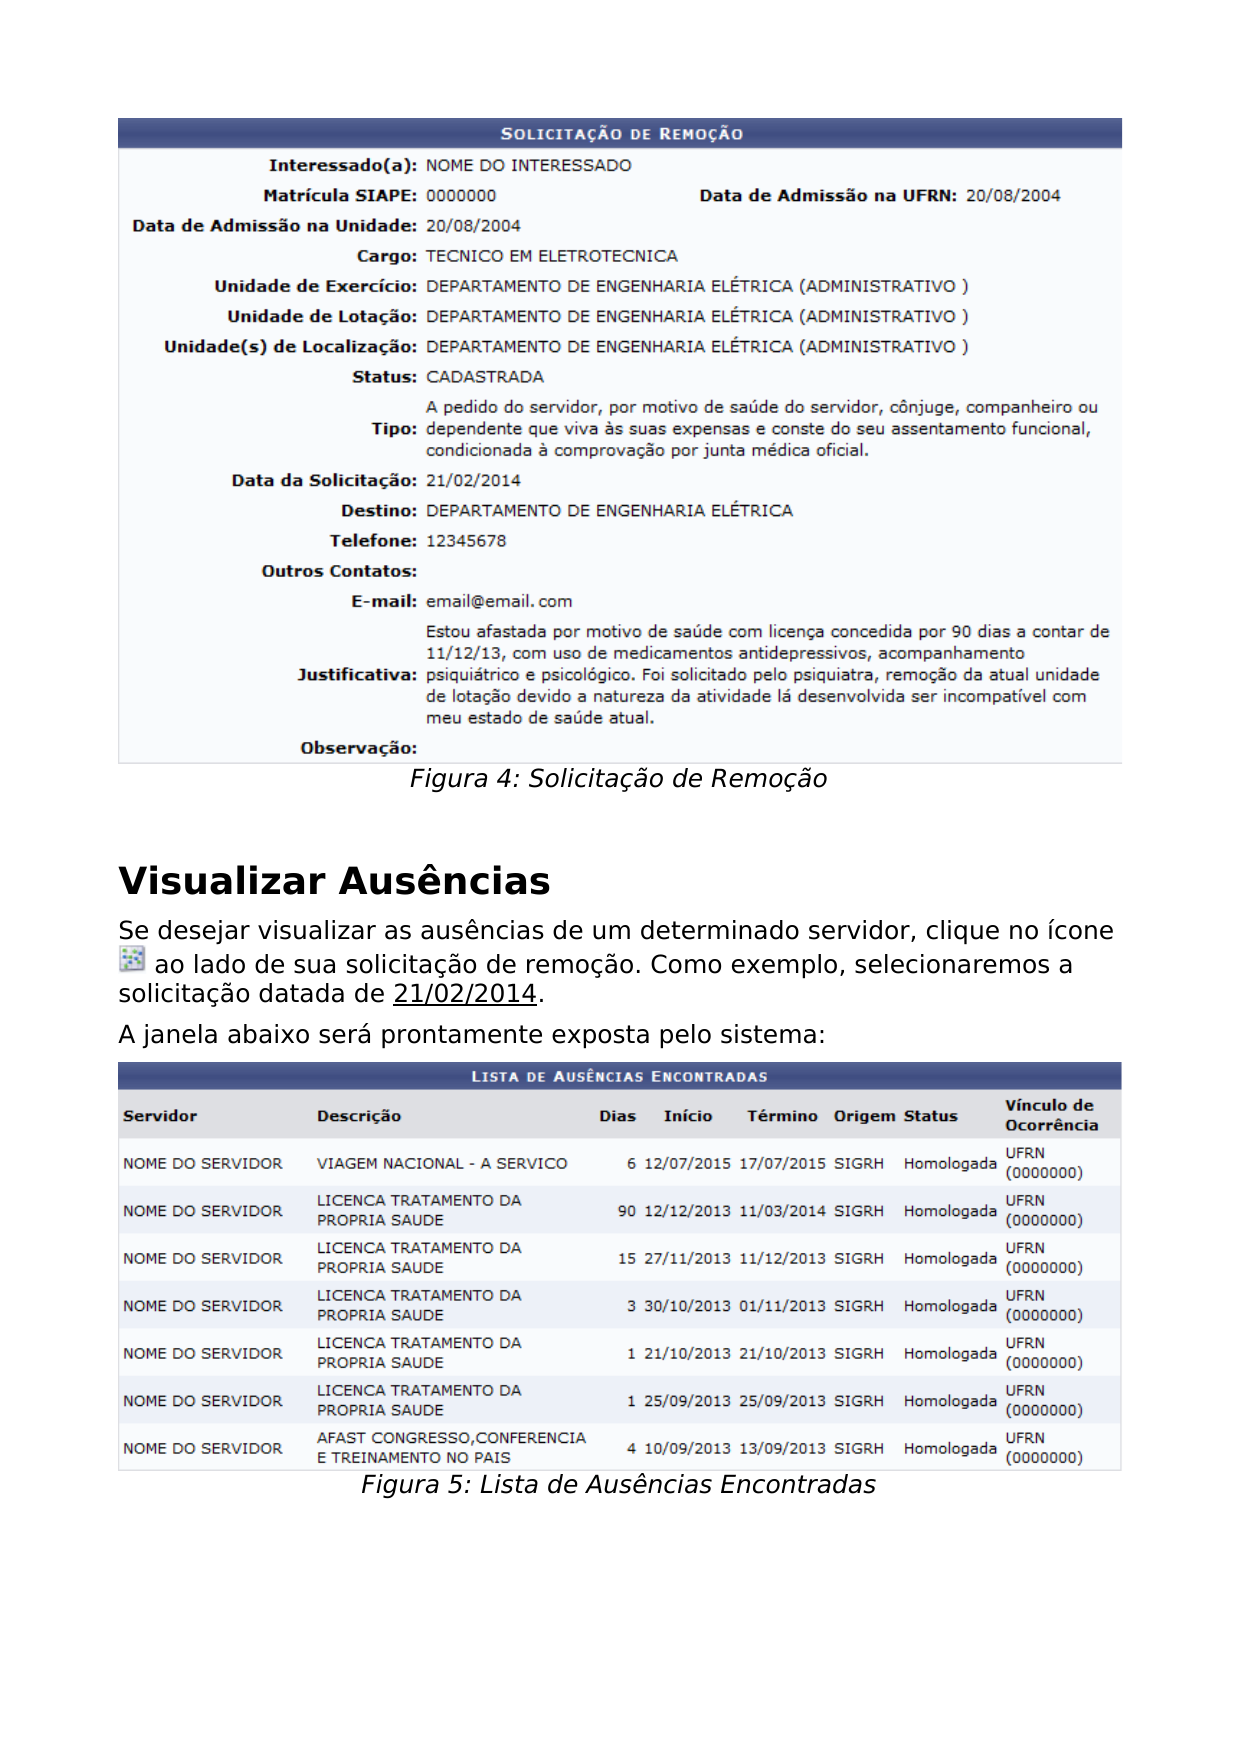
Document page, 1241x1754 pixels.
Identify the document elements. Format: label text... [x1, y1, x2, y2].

picture [118, 118, 1123, 764]
text Figura 5: Lista de Ausências Encontradas [118, 1471, 1122, 1500]
picture [118, 945, 147, 974]
text Figura 4: Solicitação de Remoção [118, 764, 1122, 793]
text Se desejar visualizar as ausências de um determinado servidor, clique no ícone ao lado de sua solicitação de remoção. Como exemplo, selecionaremos a solicitação datada de 21/02/2014. [118, 916, 1122, 1008]
picture [118, 1062, 1123, 1471]
subtitle Visualizar Ausências [118, 860, 1122, 903]
text A janela abaixo será prontamente exposta pelo sistema: [118, 1021, 1122, 1050]
